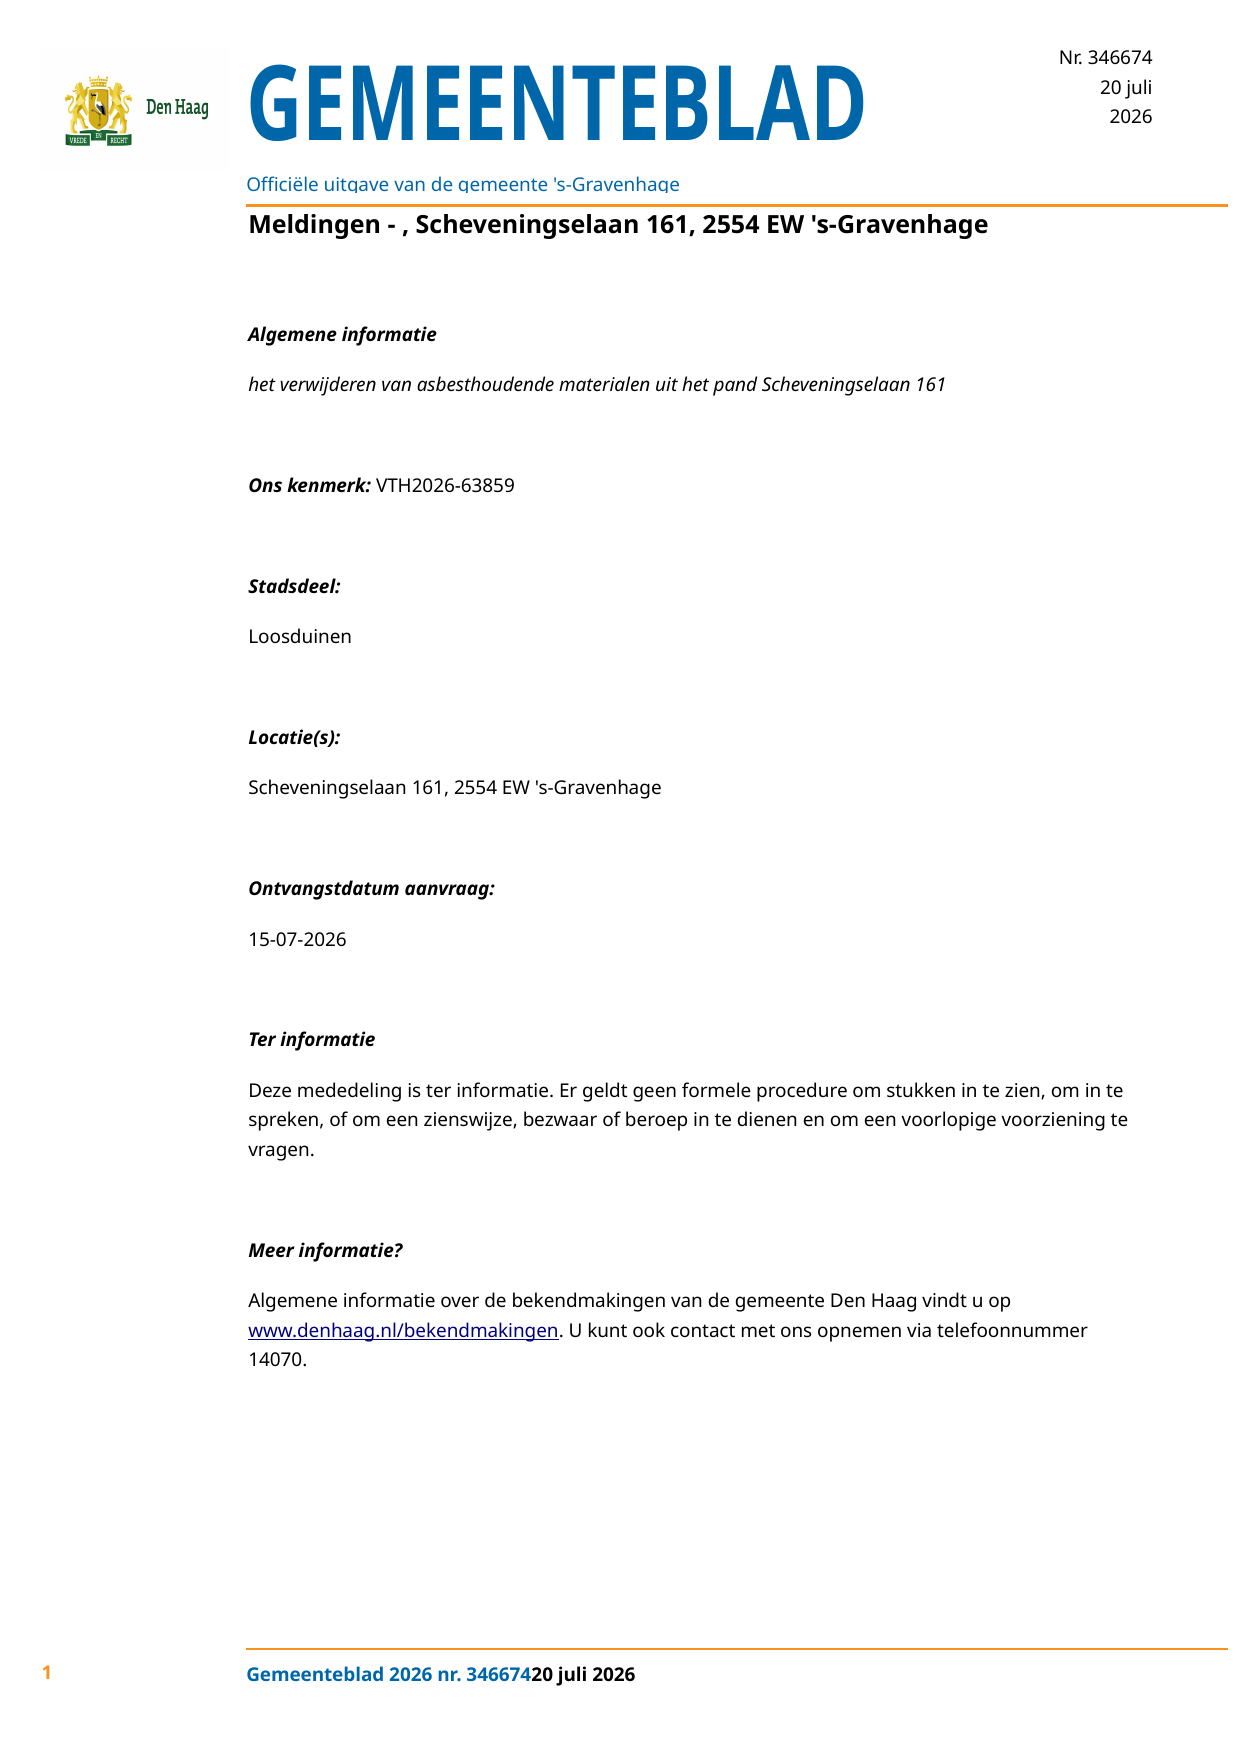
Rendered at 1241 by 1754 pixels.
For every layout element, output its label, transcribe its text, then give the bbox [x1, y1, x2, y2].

text Ons kenmerk: VTH2026-63859 [248, 472, 1152, 498]
text Algemene informatie [248, 321, 1152, 346]
text Ontvangstdatum aanvraag: [248, 875, 1152, 901]
text 15-07-2026 [248, 926, 1152, 951]
text Scheveningselaan 161, 2554 EW 's-Gravenhage [248, 774, 1152, 800]
text Ter informatie [248, 1027, 1152, 1052]
text Meer informatie? [248, 1237, 1152, 1263]
text Deze mededeling is ter informatie. Er geldt geen formele procedure om stukken in te zien, om in te spreken, of om een zienswijze, bezwaar of beroep in te dienen en om een voorlopige voorziening te vragen. [248, 1077, 1152, 1162]
text Stadsdeel: [248, 573, 1152, 598]
text Loosduinen [248, 623, 1152, 649]
text Meldingen - , Scheveningselaan 161, 2554 EW 's-Gravenhage [248, 207, 1152, 241]
picture [41, 47, 231, 172]
text Locatie(s): [248, 724, 1152, 750]
text Algemene informatie over de bekendmakingen van de gemeente Den Haag vindt u op www.denhaag.nl/bekendmakingen. U kunt ook contact met ons opnemen via telefoonnummer 14070. [248, 1287, 1152, 1372]
text het verwijderen van asbesthoudende materialen uit het pand Scheveningselaan 161 [248, 371, 1152, 397]
